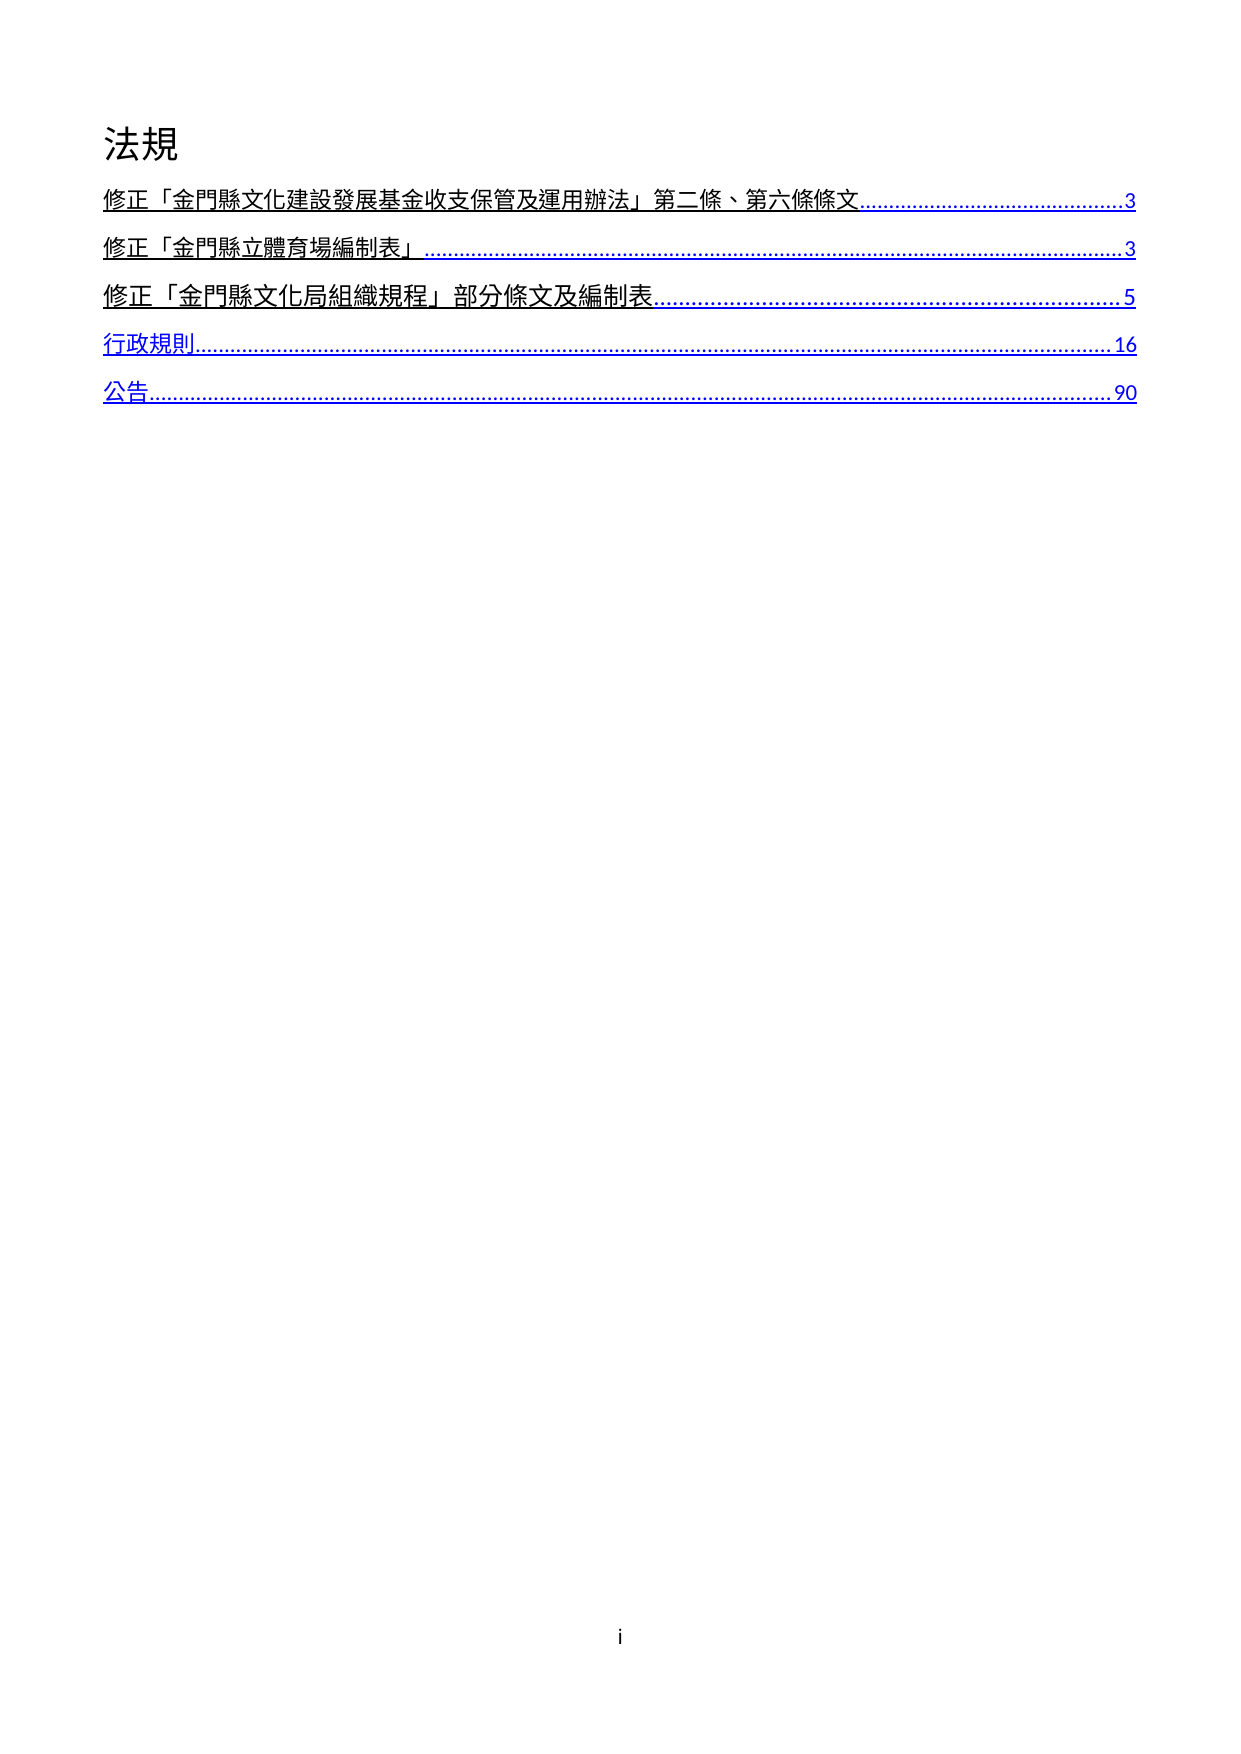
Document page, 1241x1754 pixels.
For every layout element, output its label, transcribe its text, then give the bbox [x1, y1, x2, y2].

text [103, 404, 1137, 409]
text 法規 [103, 105, 1137, 180]
text 修正「金門縣立體育場編制表」 3 [103, 228, 1137, 265]
text 修正「金門縣文化局組織規程」部分條文及編制表 5 [103, 276, 1137, 313]
text 行政規則 16 [103, 323, 1137, 354]
text 修正「金門縣文化建設發展基金收支保管及運用辦法」第二條、第六條條文 3 [103, 180, 1137, 217]
text 公告 90 [103, 371, 1137, 402]
text [103, 356, 1137, 361]
